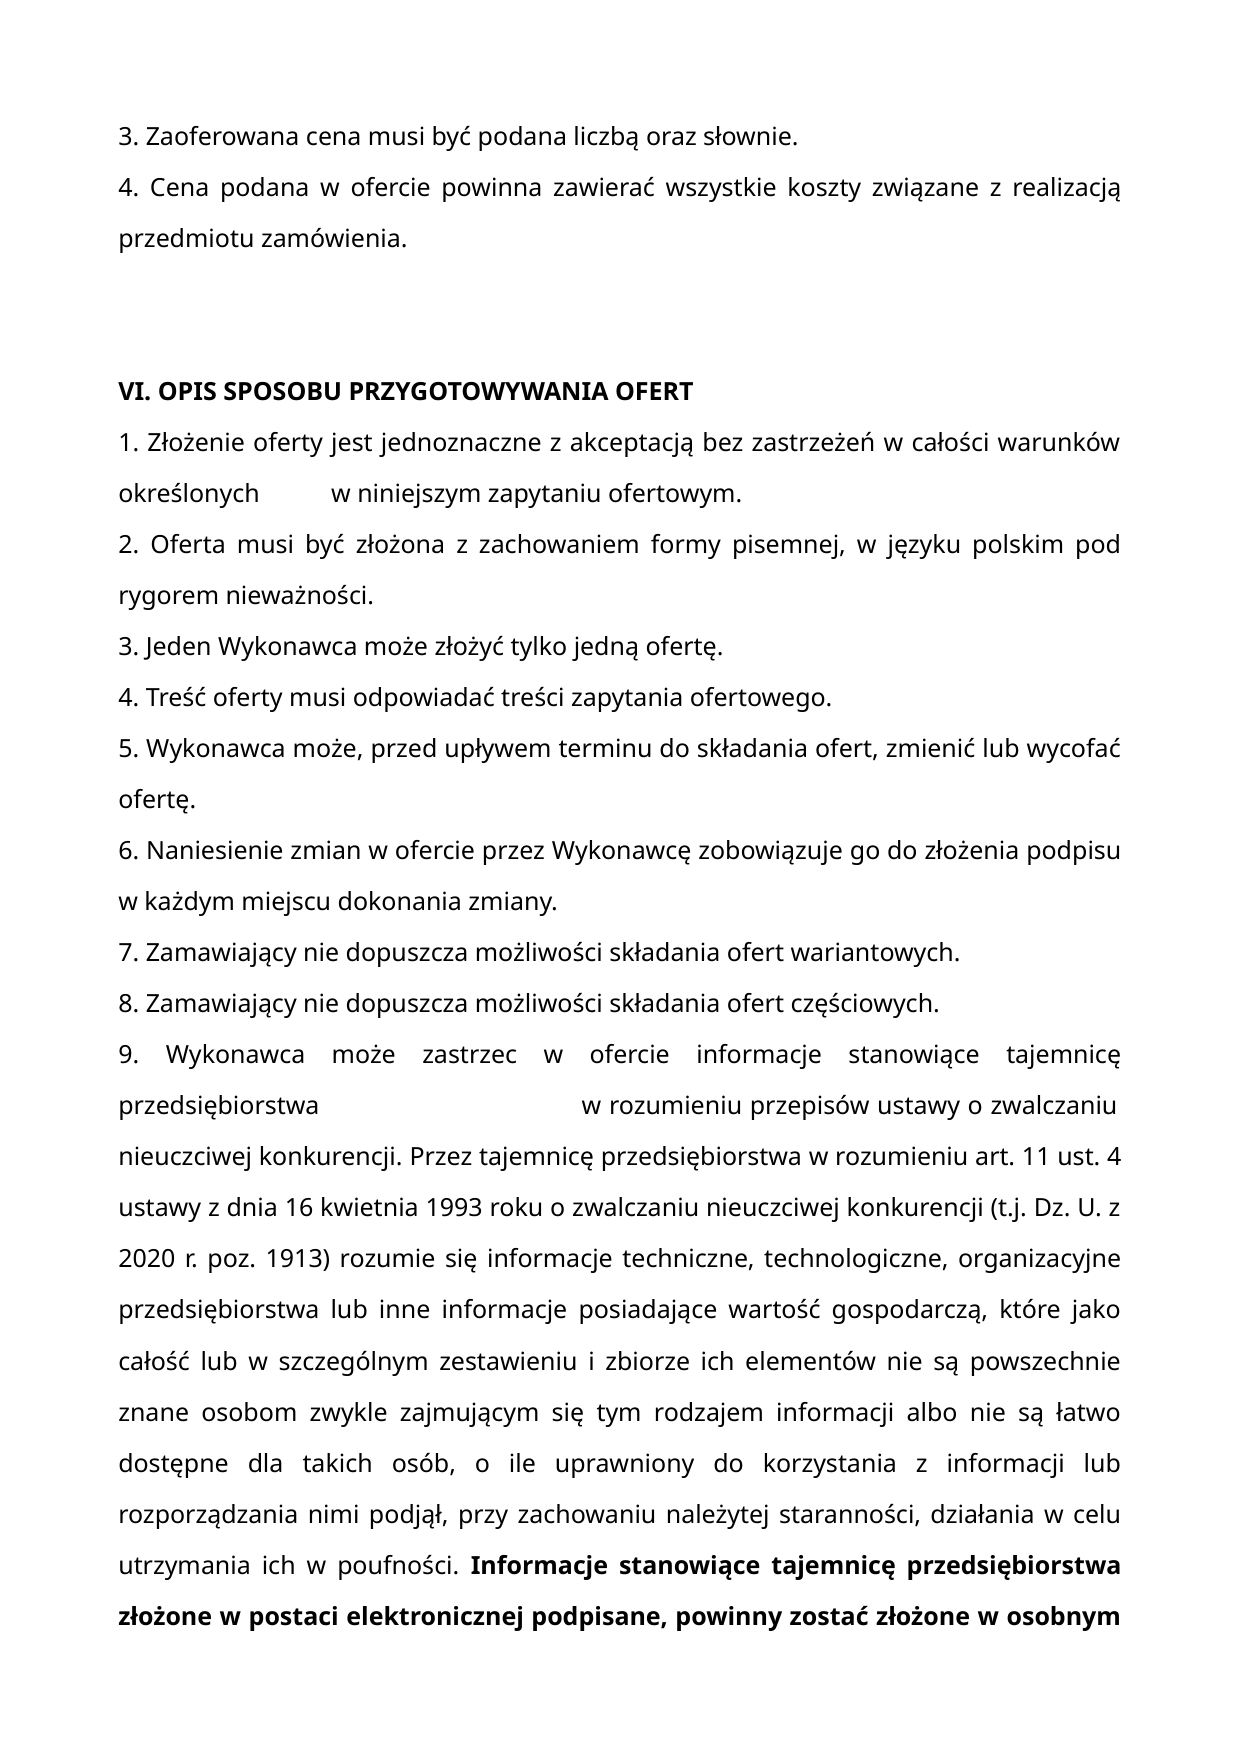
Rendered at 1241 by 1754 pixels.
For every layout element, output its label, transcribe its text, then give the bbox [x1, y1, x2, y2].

text 3. Zaoferowana cena musi być podana liczbą oraz słownie. [118, 118, 1122, 152]
text 8. Zamawiający nie dopuszcza możliwości składania ofert częściowych. [118, 986, 1122, 1020]
text 1. Złożenie oferty jest jednoznaczne z akceptacją bez zastrzeżeń w całości warunków określonych w niniejszym zapytaniu ofertowym. [118, 424, 1122, 509]
text 4. Cena podana w ofercie powinna zawierać wszystkie koszty związane z realizacją przedmiotu zamówienia. [118, 169, 1122, 254]
text 5. Wykonawca może, przed upływem terminu do składania ofert, zmienić lub wycofać ofertę. [118, 731, 1122, 816]
text 3. Jeden Wykonawca może złożyć tylko jedną ofertę. [118, 628, 1122, 663]
text 9. Wykonawca może zastrzec w ofercie informacje stanowiące tajemnicę przedsiębiorstwa w rozumieniu przepisów ustawy o zwalczaniu nieuczciwej konkurencji. Przez tajemnicę przedsiębiorstwa w rozumieniu art. 11 ust. 4 ustawy z dnia 16 kwietnia 1993 roku o zwalczaniu nieuczciwej konkurencji (t.j. Dz. U. z 2020 r. poz. 1913) rozumie się informacje techniczne, technologiczne, organizacyjne przedsiębiorstwa lub inne informacje posiadające wartość gospodarczą, które jako całość lub w szczególnym zestawieniu i zbiorze ich elementów nie są powszechnie znane osobom zwykle zajmującym się tym rodzajem informacji albo nie są łatwo dostępne dla takich osób, o ile uprawniony do korzystania z informacji lub rozporządzania nimi podjął, przy zachowaniu należytej staranności, działania w celu utrzymania ich w poufności. Informacje stanowiące tajemnicę przedsiębiorstwa złożone w postaci elektronicznej podpisane, powinny zostać złożone w osobnym [118, 1037, 1122, 1632]
text 4. Treść oferty musi odpowiadać treści zapytania ofertowego. [118, 679, 1122, 714]
text VI. OPIS SPOSOBU PRZYGOTOWYWANIA OFERT [118, 373, 1122, 407]
text 7. Zamawiający nie dopuszcza możliwości składania ofert wariantowych. [118, 935, 1122, 969]
text 2. Oferta musi być złożona z zachowaniem formy pisemnej, w języku polskim pod rygorem nieważności. [118, 526, 1122, 612]
text 6. Naniesienie zmian w ofercie przez Wykonawcę zobowiązuje go do złożenia podpisu w każdym miejscu dokonania zmiany. [118, 833, 1122, 918]
